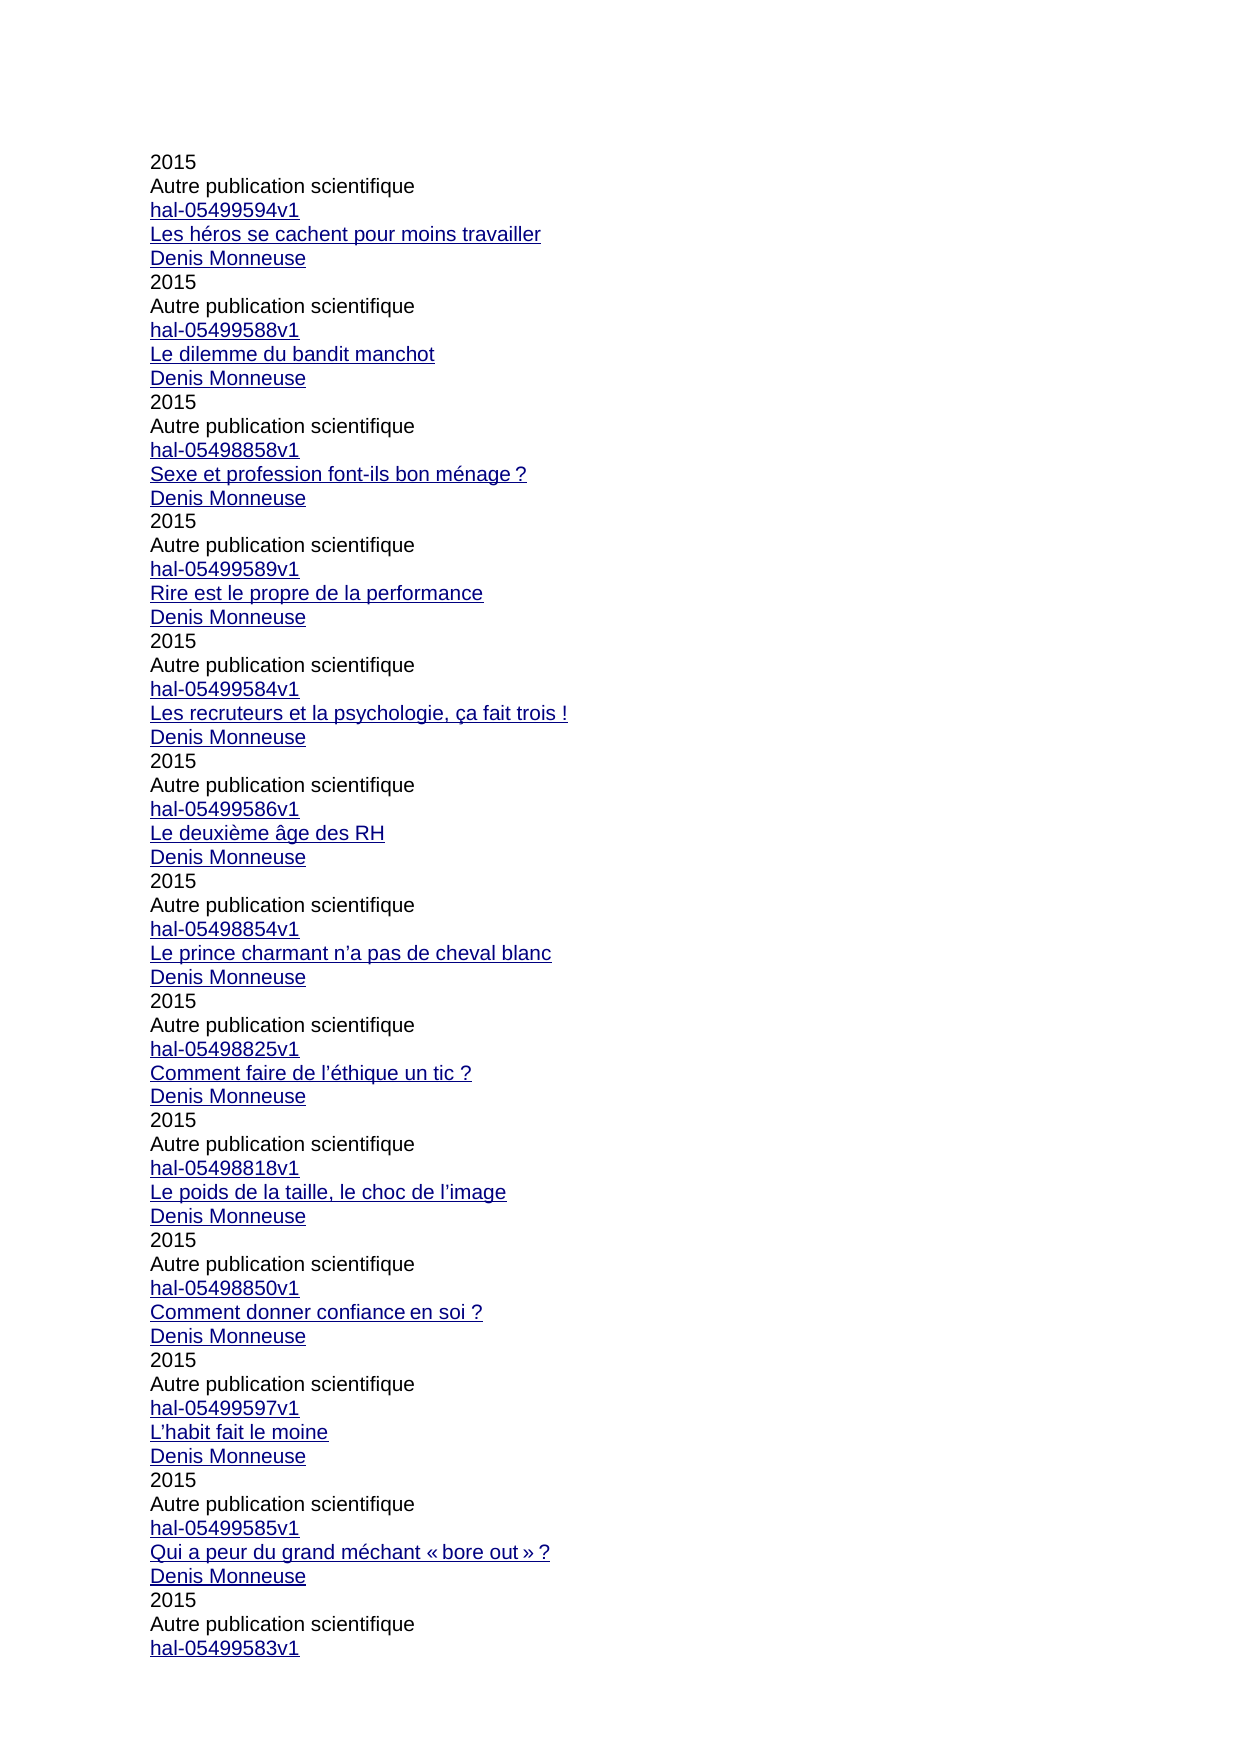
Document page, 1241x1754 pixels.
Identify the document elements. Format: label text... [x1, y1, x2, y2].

table_cell Les recruteurs et la psychologie, ça fait trois ! Denis Monneuse 2015 Autre publication scientifique hal-05499586v1 [150, 701, 1090, 821]
table_cell Rire est le propre de la performance Denis Monneuse 2015 Autre publication scientifique hal-05499584v1 [150, 581, 1090, 701]
table_cell Le poids de la taille, le choc de l’image Denis Monneuse 2015 Autre publication scientifique hal-05498850v1 [150, 1180, 1090, 1300]
table_cell Sexe et profession font-ils bon ménage ? Denis Monneuse 2015 Autre publication scientifique hal-05499589v1 [150, 461, 1090, 581]
table_cell Les héros se cachent pour moins travailler Denis Monneuse 2015 Autre publication scientifique hal-05499588v1 [150, 222, 1090, 342]
table_cell Le dilemme du bandit manchot Denis Monneuse 2015 Autre publication scientifique hal-05498858v1 [150, 342, 1090, 461]
table_cell Le prince charmant n’a pas de cheval blanc Denis Monneuse 2015 Autre publication scientifique hal-05498825v1 [150, 941, 1090, 1060]
table_cell Qui a peur du grand méchant « bore out » ? Denis Monneuse 2015 Autre publication scientifique hal-05499583v1 [150, 1540, 1090, 1659]
table_cell Comment faire de l’éthique un tic ? Denis Monneuse 2015 Autre publication scientifique hal-05498818v1 [150, 1060, 1090, 1180]
table_cell 2015 Autre publication scientifique hal-05499594v1 [150, 150, 1090, 222]
table_cell Comment donner confiance en soi ? Denis Monneuse 2015 Autre publication scientifique hal-05499597v1 [150, 1300, 1090, 1420]
table_cell L’habit fait le moine Denis Monneuse 2015 Autre publication scientifique hal-05499585v1 [150, 1420, 1090, 1539]
table_cell Le deuxième âge des RH Denis Monneuse 2015 Autre publication scientifique hal-05498854v1 [150, 821, 1090, 941]
